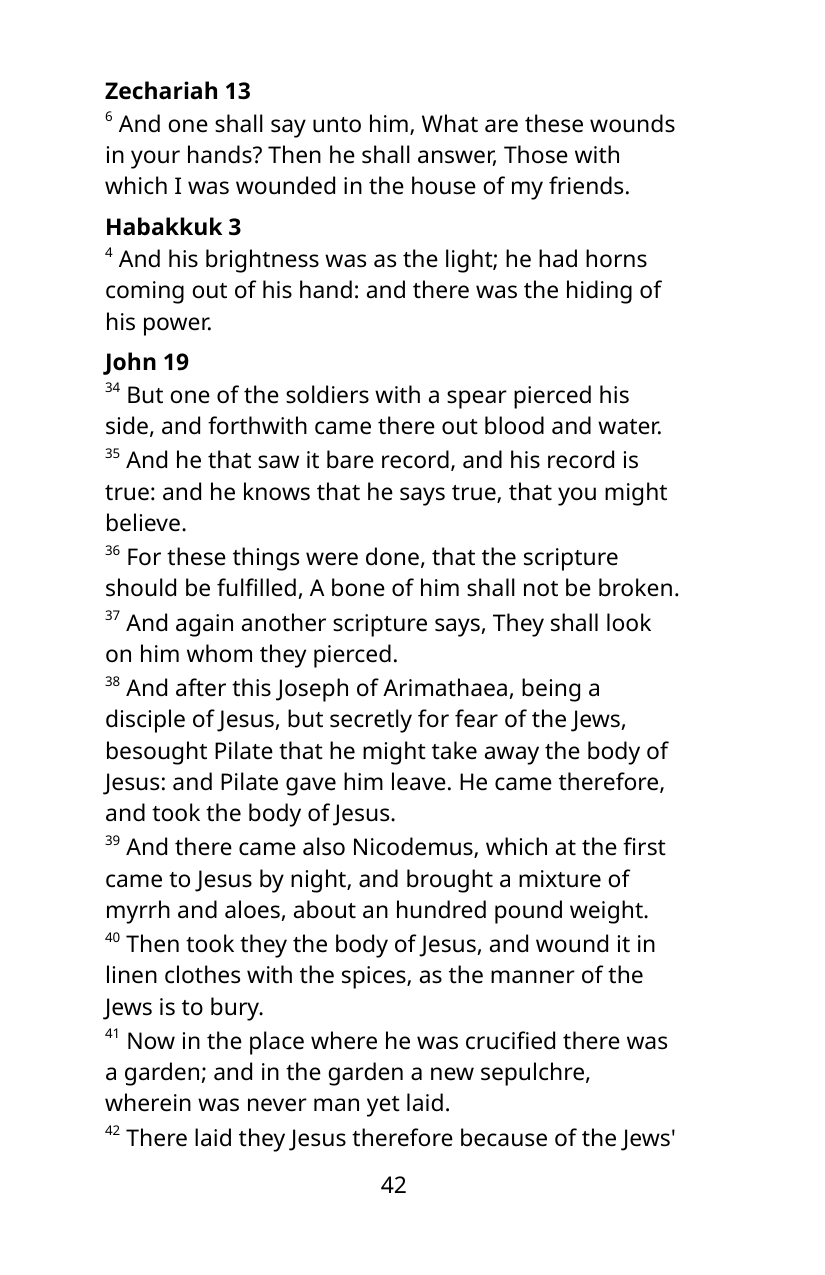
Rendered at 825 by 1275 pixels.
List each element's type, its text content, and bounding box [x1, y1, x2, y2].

text Zechariah 13 [105, 75, 712, 106]
text John 19 [105, 346, 712, 377]
text 37 And again another scripture says, They shall look on him whom they pierced. [105, 607, 682, 669]
text 4 And his brightness was as the light; he had horns coming out of his hand: and there was the hiding of his power. [105, 243, 682, 337]
text 41 Now in the place where he was crucified there was a garden; and in the garden a new sepulchre, wherein was never man yet laid. [105, 1025, 682, 1119]
text 42 There laid they Jesus therefore because of the Jews' [105, 1122, 682, 1153]
text 6 And one shall say unto him, What are these wounds in your hands? Then he shall answer, Those with which I was wounded in the house of my friends. [105, 108, 682, 201]
text 35 And he that saw it bare record, and his record is true: and he knows that he says true, that you might believe. [105, 444, 682, 538]
text 39 And there came also Nicodemus, which at the first came to Jesus by night, and brought a mixture of myrrh and aloes, about an hundred pound weight. [105, 831, 682, 925]
text 40 Then took they the body of Jesus, and wound it in linen clothes with the spices, as the manner of the Jews is to bury. [105, 928, 682, 1022]
text 34 But one of the soldiers with a spear pierced his side, and forthwith came there out blood and water. [105, 379, 682, 441]
text 36 For these things were done, that the scripture should be fulfilled, A bone of him shall not be broken. [105, 541, 682, 603]
text Habakkuk 3 [105, 211, 712, 242]
text 38 And after this Joseph of Arimathaea, being a disciple of Jesus, but secretly for fear of the Jews, besought Pilate that he might take away the body of Jesus: and Pilate gave him leave. He came therefore, and took the body of Jesus. [105, 672, 682, 828]
